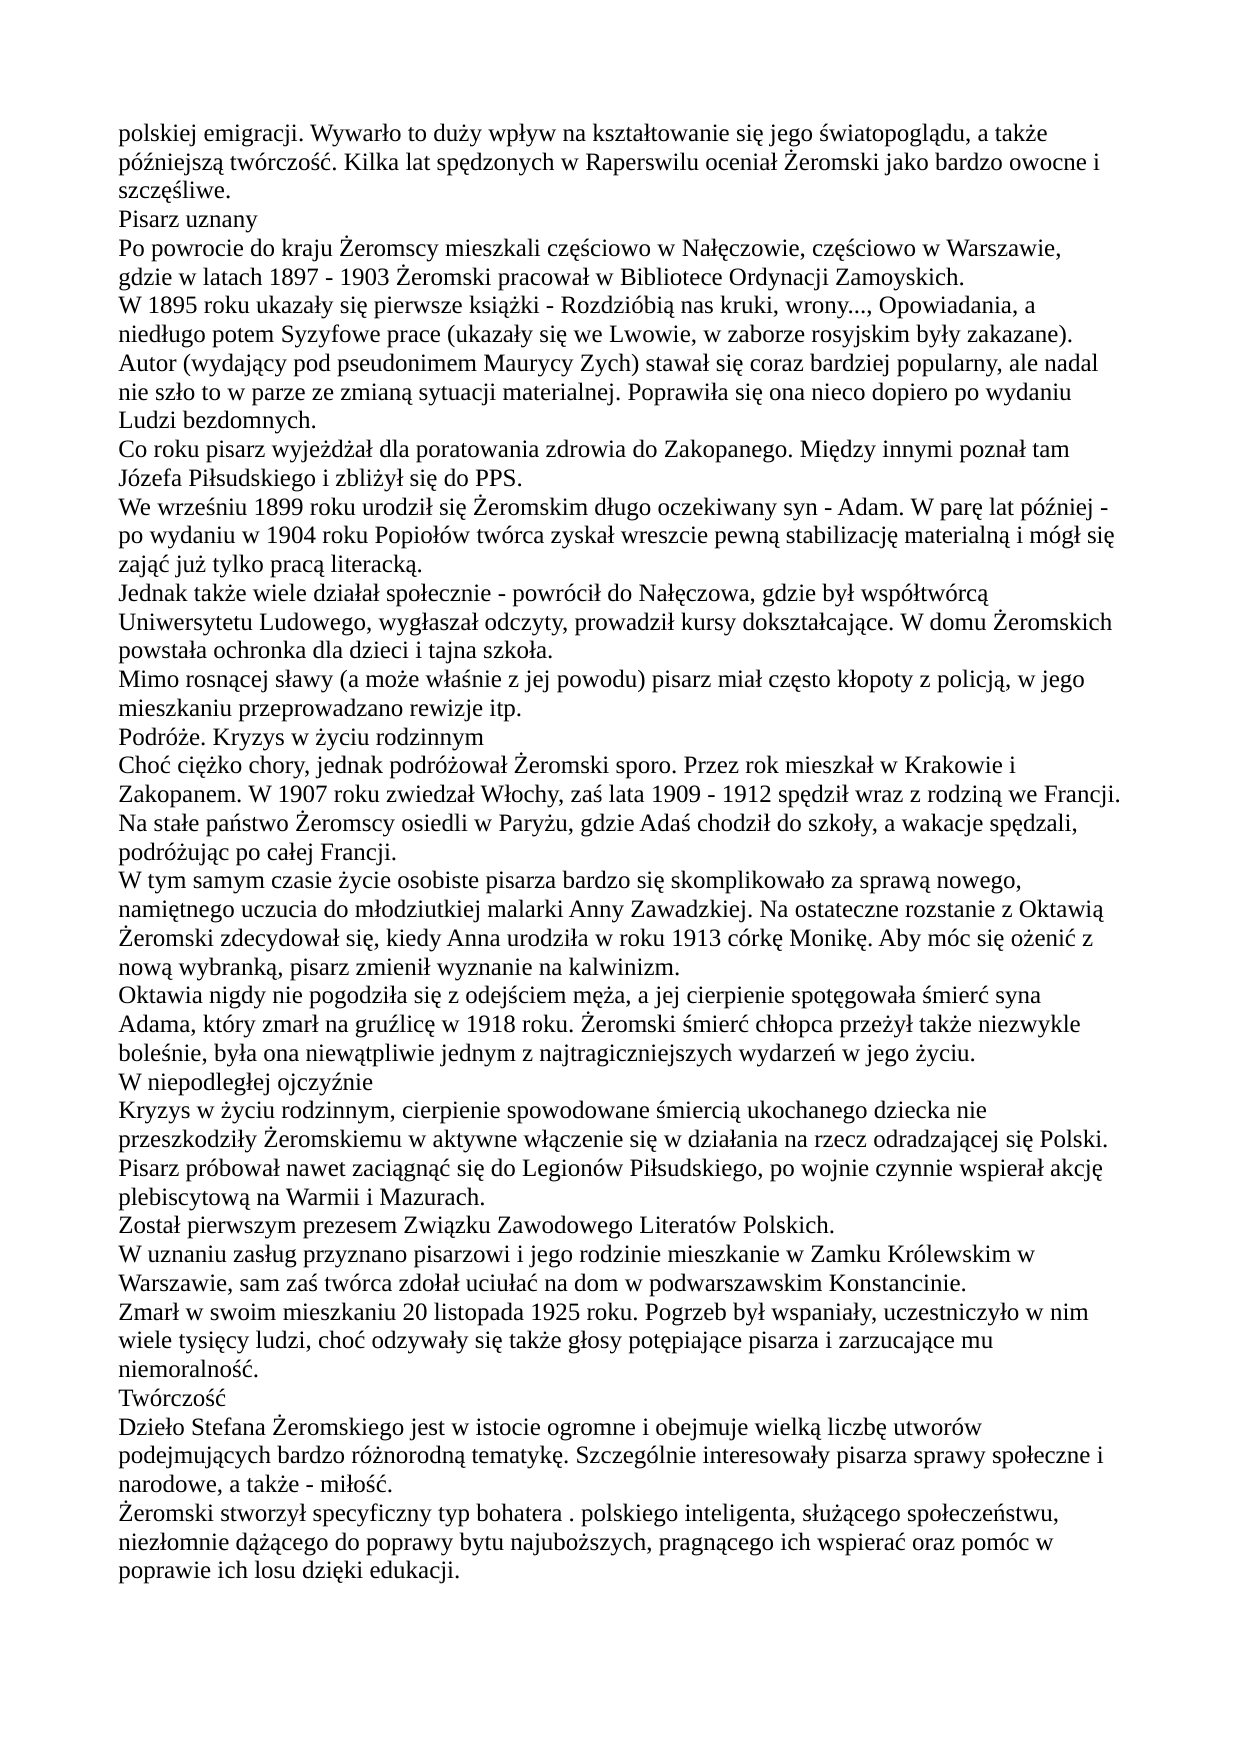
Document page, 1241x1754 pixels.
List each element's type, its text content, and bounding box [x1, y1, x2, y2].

text We wrześniu 1899 roku urodził się Żeromskim długo oczekiwany syn - Adam. W parę lat później - po wydaniu w 1904 roku Popiołów twórca zyskał wreszcie pewną stabilizację materialną i mógł się zająć już tylko pracą literacką. [118, 492, 1122, 578]
text Podróże. Kryzys w życiu rodzinnym [118, 722, 1122, 751]
text Jednak także wiele działał społecznie - powrócił do Nałęczowa, gdzie był współtwórcą Uniwersytetu Ludowego, wygłaszał odczyty, prowadził kursy dokształcające. W domu Żeromskich powstała ochronka dla dzieci i tajna szkoła. [118, 578, 1122, 664]
text Został pierwszym prezesem Związku Zawodowego Literatów Polskich. [118, 1211, 1122, 1239]
text W tym samym czasie życie osobiste pisarza bardzo się skomplikowało za sprawą nowego, namiętnego uczucia do młodziutkiej malarki Anny Zawadzkiej. Na ostateczne rozstanie z Oktawią Żeromski zdecydował się, kiedy Anna urodziła w roku 1913 córkę Monikę. Aby móc się ożenić z nową wybranką, pisarz zmienił wyznanie na kalwinizm. [118, 866, 1122, 981]
text Pisarz uznany [118, 204, 1122, 233]
text Co roku pisarz wyjeżdżał dla poratowania zdrowia do Zakopanego. Między innymi poznał tam Józefa Piłsudskiego i zbliżył się do PPS. [118, 434, 1122, 492]
text Żeromski stworzył specyficzny typ bohatera . polskiego inteligenta, służącego społeczeństwu, niezłomnie dążącego do poprawy bytu najuboższych, pragnącego ich wspierać oraz pomóc w poprawie ich losu dzięki edukacji. [118, 1498, 1122, 1584]
text W 1895 roku ukazały się pierwsze książki - Rozdzióbią nas kruki, wrony..., Opowiadania, a niedługo potem Syzyfowe prace (ukazały się we Lwowie, w zaborze rosyjskim były zakazane). Autor (wydający pod pseudonimem Maurycy Zych) stawał się coraz bardziej popularny, ale nadal nie szło to w parze ze zmianą sytuacji materialnej. Poprawiła się ona nieco dopiero po wydaniu Ludzi bezdomnych. [118, 291, 1122, 434]
text Choć ciężko chory, jednak podróżował Żeromski sporo. Przez rok mieszkał w Krakowie i Zakopanem. W 1907 roku zwiedzał Włochy, zaś lata 1909 - 1912 spędził wraz z rodziną we Francji. Na stałe państwo Żeromscy osiedli w Paryżu, gdzie Adaś chodził do szkoły, a wakacje spędzali, podróżując po całej Francji. [118, 751, 1122, 866]
text W niepodległej ojczyźnie [118, 1067, 1122, 1096]
text Oktawia nigdy nie pogodziła się z odejściem męża, a jej cierpienie spotęgowała śmierć syna Adama, który zmarł na gruźlicę w 1918 roku. Żeromski śmierć chłopca przeżył także niezwykle boleśnie, była ona niewątpliwie jednym z najtragiczniejszych wydarzeń w jego życiu. [118, 981, 1122, 1067]
text polskiej emigracji. Wywarło to duży wpływ na kształtowanie się jego światopoglądu, a także późniejszą twórczość. Kilka lat spędzonych w Raperswilu oceniał Żeromski jako bardzo owocne i szczęśliwe. [118, 118, 1122, 204]
text Po powrocie do kraju Żeromscy mieszkali częściowo w Nałęczowie, częściowo w Warszawie, gdzie w latach 1897 - 1903 Żeromski pracował w Bibliotece Ordynacji Zamoyskich. [118, 233, 1122, 291]
text Zmarł w swoim mieszkaniu 20 listopada 1925 roku. Pogrzeb był wspaniały, uczestniczyło w nim wiele tysięcy ludzi, choć odzywały się także głosy potępiające pisarza i zarzucające mu niemoralność. [118, 1297, 1122, 1383]
text Dzieło Stefana Żeromskiego jest w istocie ogromne i obejmuje wielką liczbę utworów podejmujących bardzo różnorodną tematykę. Szczególnie interesowały pisarza sprawy społeczne i narodowe, a także - miłość. [118, 1412, 1122, 1498]
text Mimo rosnącej sławy (a może właśnie z jej powodu) pisarz miał często kłopoty z policją, w jego mieszkaniu przeprowadzano rewizje itp. [118, 664, 1122, 722]
text Twórczość [118, 1383, 1122, 1412]
text W uznaniu zasług przyznano pisarzowi i jego rodzinie mieszkanie w Zamku Królewskim w Warszawie, sam zaś twórca zdołał uciułać na dom w podwarszawskim Konstancinie. [118, 1239, 1122, 1297]
text Kryzys w życiu rodzinnym, cierpienie spowodowane śmiercią ukochanego dziecka nie przeszkodziły Żeromskiemu w aktywne włączenie się w działania na rzecz odradzającej się Polski. Pisarz próbował nawet zaciągnąć się do Legionów Piłsudskiego, po wojnie czynnie wspierał akcję plebiscytową na Warmii i Mazurach. [118, 1096, 1122, 1211]
